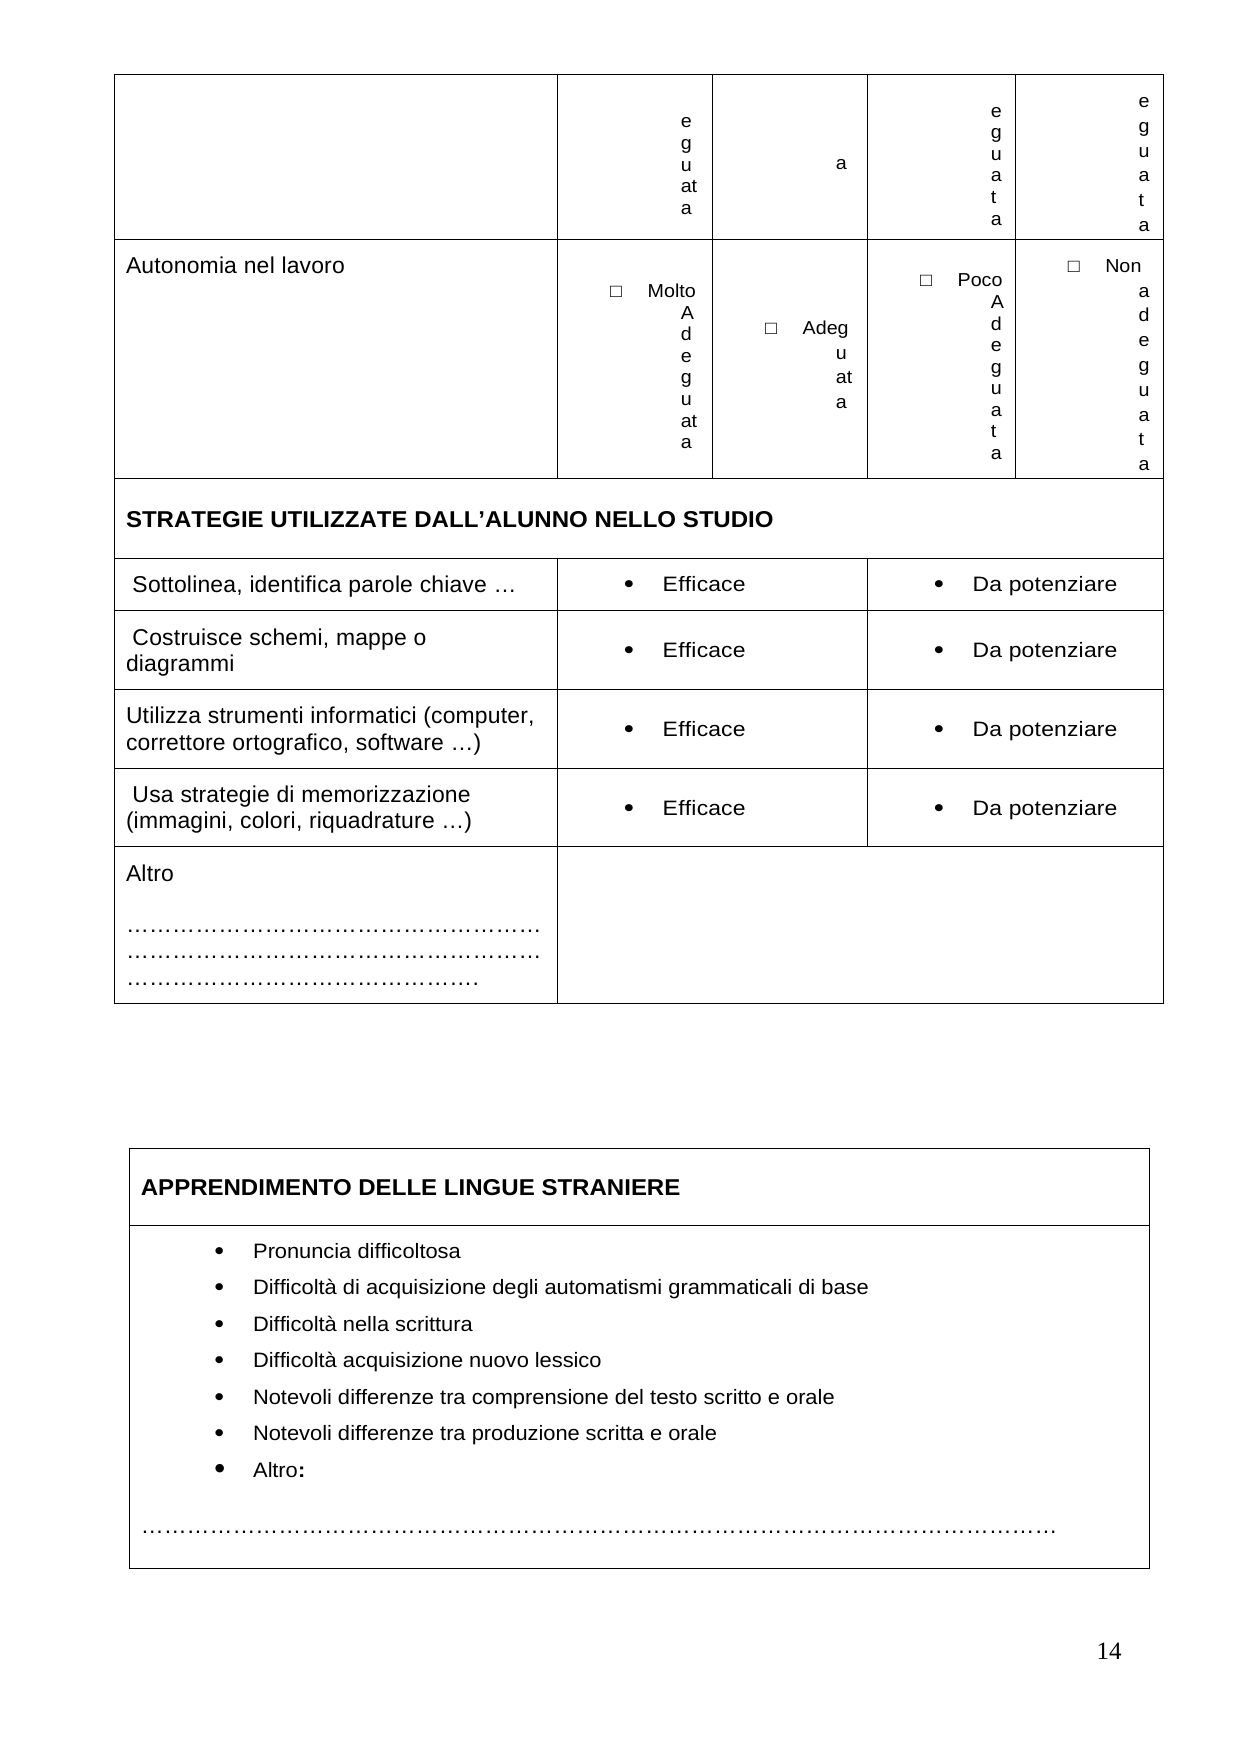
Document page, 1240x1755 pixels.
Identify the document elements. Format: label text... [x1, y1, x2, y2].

table_cell Da potenziare [868, 611, 1163, 689]
table_cell Utilizza strumenti informatici (computer, correttore ortografico, software …) [115, 690, 557, 767]
table_cell [558, 847, 1163, 1003]
table_cell Costruisce schemi, mappe o diagrammi [115, 611, 557, 689]
table_cell Non adeguata [1016, 75, 1163, 239]
table_cell Da potenziare [868, 559, 1163, 610]
table_cell Usa strategie di memorizzazione (immagini, colori, riquadrature …) [115, 769, 557, 846]
table_cell Sottolinea, identifica parole chiave … [115, 559, 557, 610]
table_cell Efficace [558, 611, 867, 689]
table_cell Da potenziare [868, 690, 1163, 767]
table_cell Da potenziare [868, 769, 1163, 846]
table_cell Altro ………………………………………………………………………………………………………………………………………. [115, 847, 557, 1003]
table_cell Pronuncia difficoltosa Difficoltà di acquisizione degli automatismi grammaticali di base Difficoltà nella scrittura Difficoltà acquisizione nuovo lessico Notevoli differenze tra comprensione del testo scritto e orale Notevoli differenze tra produzione scritta e orale Altro: ………………………………………………………………………………………………………… [130, 1226, 1149, 1567]
table_cell Autonomia nel lavoro [115, 240, 557, 478]
table_cell STRATEGIE UTILIZZATE DALL’ALUNNO NELLO STUDIO [115, 479, 1163, 558]
table_cell Adeguata [713, 240, 867, 478]
table_header APPRENDIMENTO DELLE LINGUE STRANIERE [130, 1149, 1149, 1225]
table_cell Efficace [558, 559, 867, 610]
table_cell Poco Adeguata [868, 240, 1015, 478]
table_cell eguata [558, 75, 712, 239]
table_cell Adeguata [713, 75, 867, 239]
table_cell eguata [868, 75, 1015, 239]
table_cell Efficace [558, 690, 867, 767]
table_cell Efficace [558, 769, 867, 846]
table_cell Molto Adeguata [558, 240, 712, 478]
table_cell Non adeguata [1016, 240, 1163, 478]
table_cell [115, 75, 557, 239]
